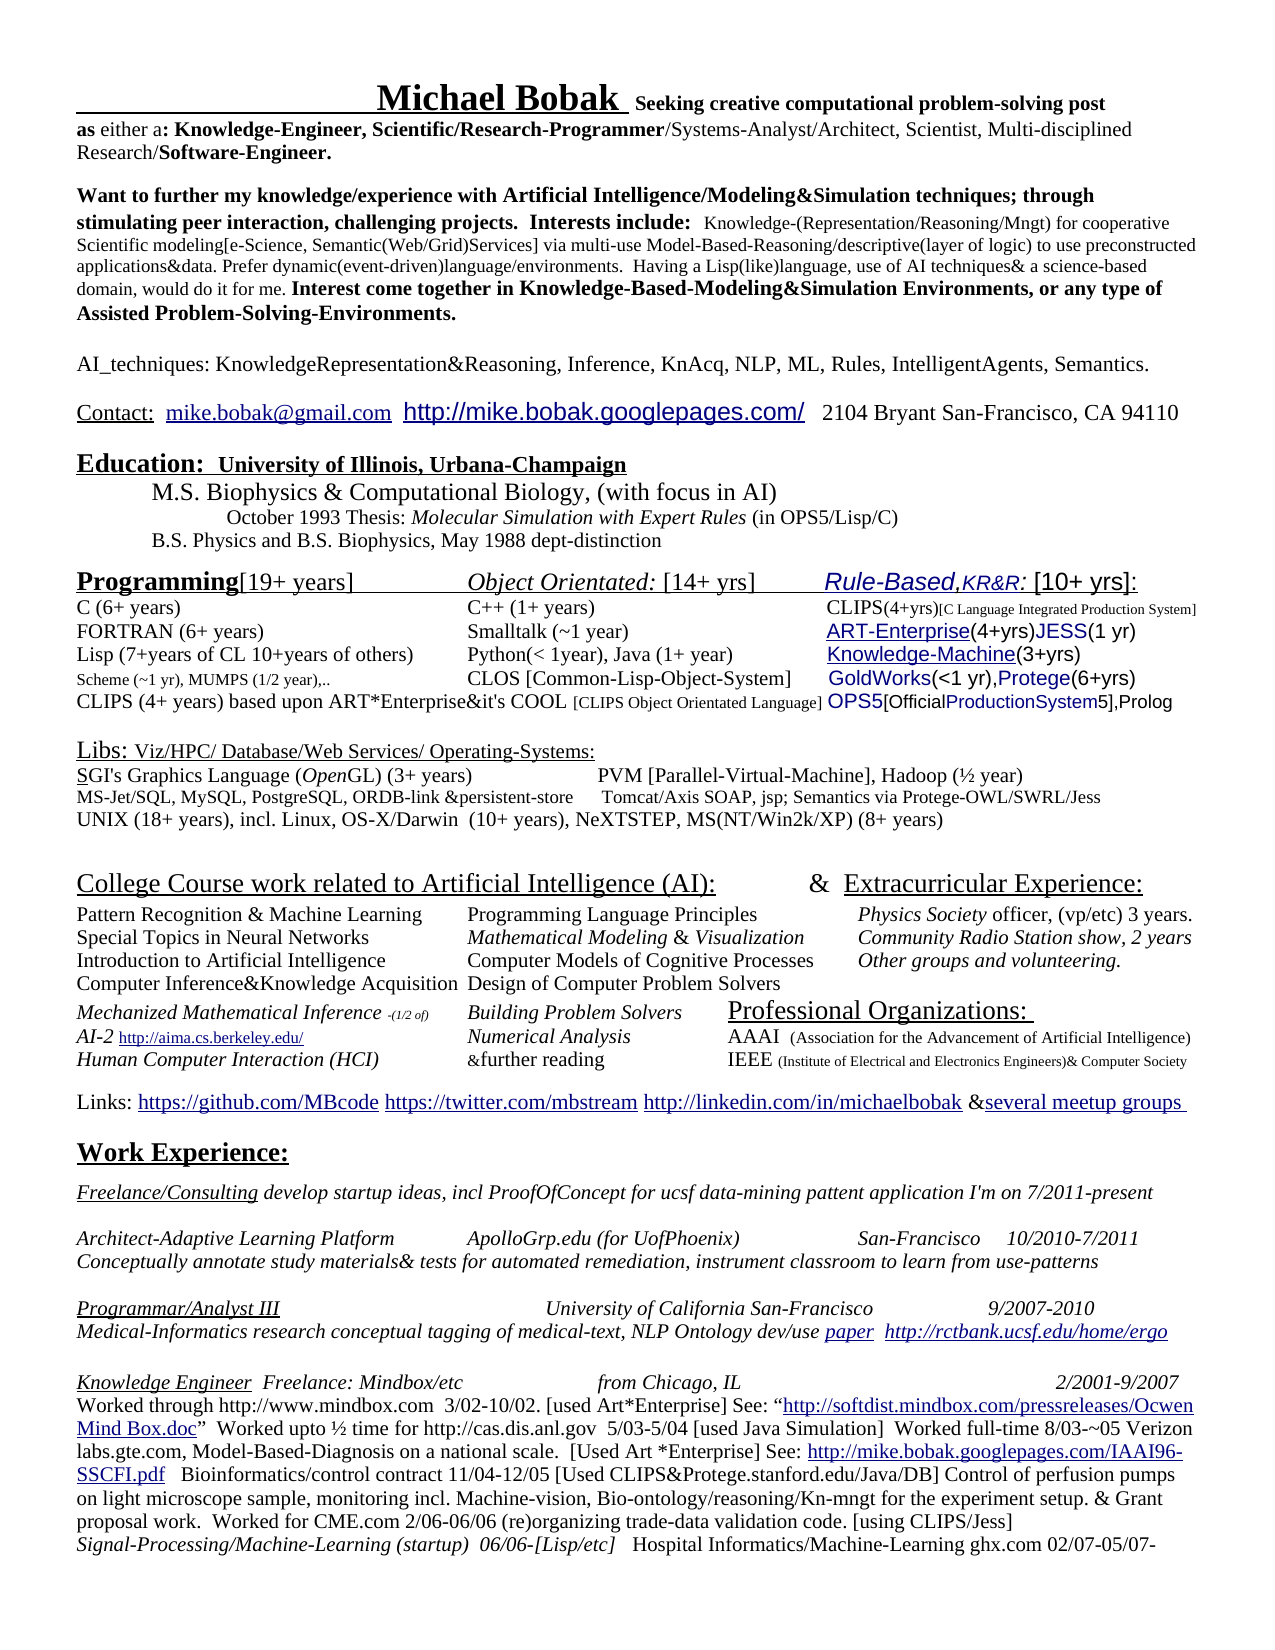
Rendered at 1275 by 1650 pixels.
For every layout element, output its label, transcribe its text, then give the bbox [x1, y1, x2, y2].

text C (6+ years) C++ (1+ years) CLIPS(4+yrs)[C Language Integrated Production System] [76, 596, 1198, 619]
text MS-Jet/SQL, MySQL, PostgreSQL, ORDB-link &persistent-store Tomcat/Axis SOAP, jsp; Semantics via Protege-OWL/SWRL/Jess [76, 787, 1198, 808]
text SGI's Graphics Language (OpenGL) (3+ years) PVM [Parallel-Virtual-Machine], Hadoop (½ year) [76, 764, 1198, 787]
text Lisp (7+years of CL 10+years of others) Python(< 1year), Java (1+ year) Knowledge-Machine(3+yrs) [76, 643, 1198, 666]
text Programming[19+ years] Object Orientated: [14+ yrs] Rule-Based,KR&R: [10+ yrs]: [76, 566, 1198, 596]
text as either a: Knowledge-Engineer, Scientific/Research-Programmer/Systems-Analyst/Architect, Scientist, Multi-disciplined Research/Software-Engineer. [76, 118, 1198, 164]
text Knowledge Engineer Freelance: Mindbox/etc from Chicago, IL 2/2001-9/2007 [76, 1371, 1198, 1394]
text Education: University of Illinois, Urbana-Champaign [76, 448, 1198, 478]
text Medical-Informatics research conceptual tagging of medical-text, NLP Ontology dev/use paper http://rctbank.ucsf.edu/home/ergo [76, 1320, 1198, 1343]
text October 1993 Thesis: Molecular Simulation with Expert Rules (in OPS5/Lisp/C) [76, 506, 1198, 529]
text Links: https://github.com/MBcode https://twitter.com/mbstream http://linkedin.com/in/michaelbobak &several meetup groups [76, 1090, 1198, 1114]
text College Course work related to Artificial Intelligence (AI): & Extracurricular Experience: [76, 868, 1198, 898]
text B.S. Physics and B.S. Biophysics, May 1988 dept-distinction [76, 529, 1198, 552]
text Scheme (~1 yr), MUMPS (1/2 year),.. CLOS [Common-Lisp-Object-System] GoldWorks(<1 yr),Protege(6+yrs) [76, 666, 1198, 690]
text Contact: mike.bobak@gmail.com http://mike.bobak.googlepages.com/ 2104 Bryant San-Francisco, CA 94110 [76, 397, 1198, 425]
text Human Computer Interaction (HCI) &further reading IEEE (Institute of Electrical and Electronics Engineers)& Computer Society [76, 1048, 1198, 1071]
text AI-2 http://aima.cs.berkeley.edu/ Numerical Analysis AAAI (Association for the Advancement of Artificial Intelligence) [76, 1025, 1198, 1048]
text Libs: Viz/HPC/ Database/Web Services/ Operating-Systems: [76, 736, 1198, 764]
text M.S. Biophysics & Computational Biology, (with focus in AI) [76, 478, 1198, 506]
text Computer Inference&Knowledge Acquisition Design of Computer Problem Solvers [76, 972, 1198, 995]
text FORTRAN (6+ years) Smalltalk (~1 year) ART-Enterprise(4+yrs)JESS(1 yr) [76, 619, 1198, 643]
text Want to further my knowledge/experience with Artificial Intelligence/Modeling&Simulation techniques; through stimulating peer interaction, challenging projects. Interests include: Knowledge-(Representation/Reasoning/Mngt) for cooperative Scientific modeling[e-Science, Semantic(Web/Grid)Services] via multi-use Model-Based-Reasoning/descriptive(layer of logic) to use preconstructed applications&data. Prefer dynamic(event-driven)language/environments. Having a Lisp(like)language, use of AI techniques& a science-based domain, would do it for me. Interest come together in Knowledge-Based-Modeling&Simulation Environments, or any type of Assisted Problem-Solving-Environments. [76, 183, 1198, 325]
text Worked through http://www.mindbox.com 3/02-10/02. [used Art*Enterprise] See: “http://softdist.mindbox.com/pressreleases/Ocwen Mind Box.doc” Worked upto ½ time for http://cas.dis.anl.gov 5/03-5/04 [used Java Simulation] Worked full-time 8/03-~05 Verizon labs.gte.com, Model-Based-Diagnosis on a national scale. [Used Art *Enterprise] See: http://mike.bobak.googlepages.com/IAAI96-SSCFI.pdf Bioinformatics/control contract 11/04-12/05 [Used CLIPS&Protege.stanford.edu/Java/DB] Control of perfusion pumps on light microscope sample, monitoring incl. Machine-vision, Bio-ontology/reasoning/Kn-mngt for the experiment setup. & Grant proposal work. Worked for CME.com 2/06-06/06 (re)organizing trade-data validation code. [using CLIPS/Jess] Signal-Processing/Machine-Learning (startup) 06/06-[Lisp/etc] Hospital Informatics/Machine-Learning ghx.com 02/07-05/07- [76, 1394, 1198, 1556]
text Introduction to Artificial Intelligence Computer Models of Cognitive Processes Other groups and volunteering. [76, 949, 1198, 972]
text Work Experience: [76, 1137, 1198, 1167]
text Programmar/Analyst III University of California San-Francisco 9/2007-2010 [76, 1297, 1198, 1320]
text Special Topics in Neural Networks Mathematical Modeling & Visualization Community Radio Station show, 2 years [76, 926, 1198, 949]
text Mechanized Mathematical Inference -(1/2 of) Building Problem Solvers Professional Organizations: [76, 995, 1198, 1025]
text Architect-Adaptive Learning Platform ApolloGrp.edu (for UofPhoenix) San-Francisco 10/2010-7/2011 [76, 1227, 1198, 1250]
text Michael Bobak Seeking creative computational problem-solving post [76, 76, 1198, 118]
text CLIPS (4+ years) based upon ART*Enterprise&it's COOL [CLIPS Object Orientated Language] OPS5[OfficialProductionSystem5],Prolog [76, 690, 1198, 713]
text UNIX (18+ years), incl. Linux, OS-X/Darwin (10+ years), NeXTSTEP, MS(NT/Win2k/XP) (8+ years) [76, 808, 1198, 831]
text Freelance/Consulting develop startup ideas, incl ProofOfConcept for ucsf data-mining pattent application I'm on 7/2011-present [76, 1181, 1198, 1204]
text Pattern Recognition & Machine Learning Programming Language Principles Physics Society officer, (vp/etc) 3 years. [76, 903, 1198, 926]
text Conceptually annotate study materials& tests for automated remediation, instrument classroom to learn from use-patterns [76, 1250, 1198, 1273]
text AI_techniques: KnowledgeRepresentation&Reasoning, Inference, KnAcq, NLP, ML, Rules, IntelligentAgents, Semantics. [76, 352, 1198, 377]
